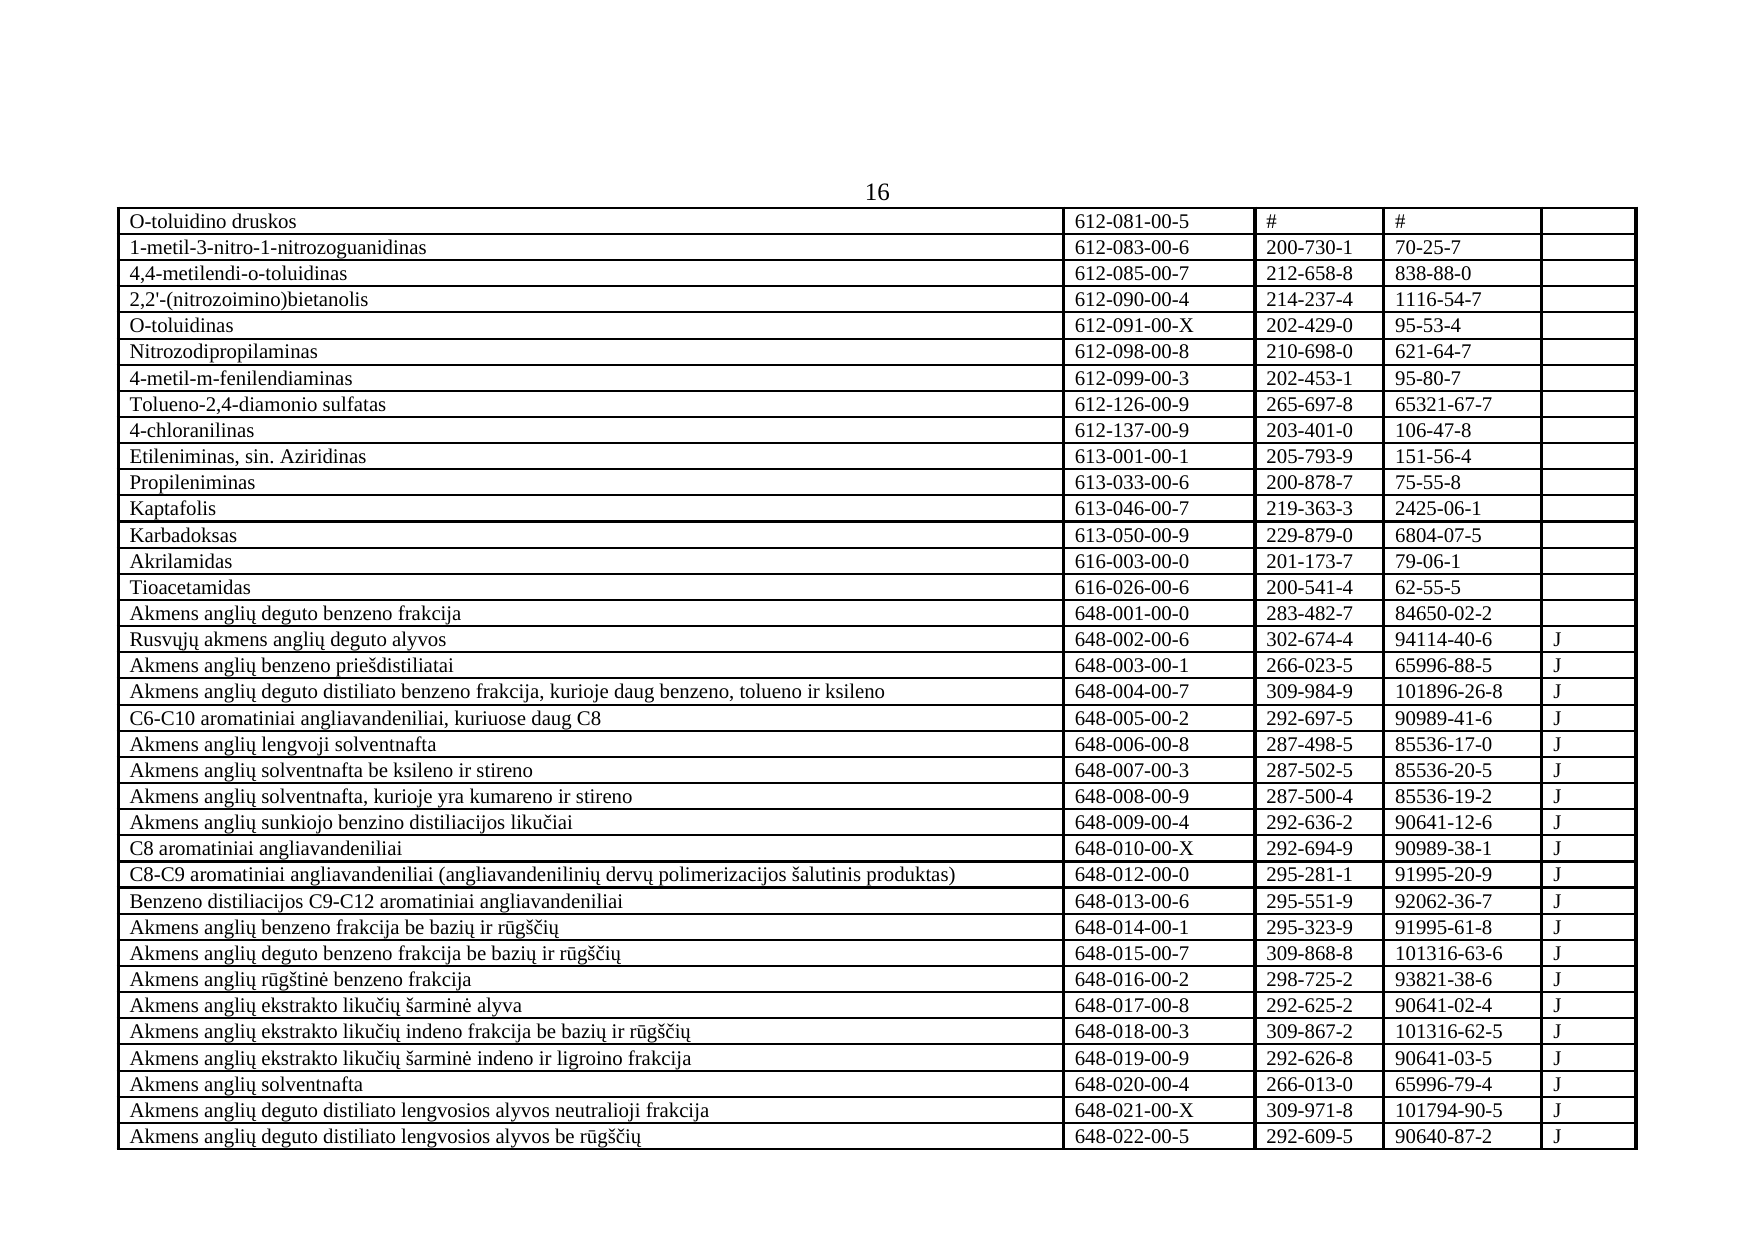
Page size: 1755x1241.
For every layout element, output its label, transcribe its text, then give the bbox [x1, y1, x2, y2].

table_cell 612-081-00-5 [1065, 209, 1253, 233]
table_cell 613-046-00-7 [1065, 496, 1253, 520]
table_cell 292-694-9 [1257, 836, 1382, 860]
table_cell Akmens anglių ekstrakto likučių indeno frakcija be bazių ir rūgščių [120, 1019, 1062, 1043]
table_cell [1543, 392, 1634, 416]
table_cell [1543, 444, 1634, 468]
table_cell 648-003-00-1 [1065, 653, 1253, 677]
table_cell [1543, 313, 1634, 337]
table_cell 90989-41-6 [1385, 706, 1540, 729]
table_cell [1543, 575, 1634, 599]
table_cell 91995-61-8 [1385, 915, 1540, 939]
table_cell [1543, 418, 1634, 442]
table_cell 838-88-0 [1385, 261, 1540, 285]
table_cell 210-698-0 [1257, 340, 1382, 363]
table_cell Akmens anglių sunkiojo benzino distiliacijos likučiai [120, 810, 1062, 834]
table_cell 85536-19-2 [1385, 784, 1540, 808]
table_cell J [1543, 1098, 1634, 1122]
table_cell Akmens anglių solventnafta [120, 1072, 1062, 1096]
table_cell 85536-20-5 [1385, 758, 1540, 782]
table_cell 90641-03-5 [1385, 1045, 1540, 1069]
table_cell 648-006-00-8 [1065, 732, 1253, 756]
table_cell # [1385, 209, 1540, 233]
table_cell 648-007-00-3 [1065, 758, 1253, 782]
table_cell Akmens anglių deguto distiliato lengvosios alyvos be rūgščių [120, 1124, 1062, 1148]
table_cell 91995-20-9 [1385, 863, 1540, 886]
table_cell C6-C10 aromatiniai angliavandeniliai, kuriuose daug C8 [120, 706, 1062, 729]
table_cell 612-099-00-3 [1065, 366, 1253, 390]
table_cell 287-498-5 [1257, 732, 1382, 756]
table_cell 205-793-9 [1257, 444, 1382, 468]
table_cell 1-metil-3-nitro-1-nitrozoguanidinas [120, 235, 1062, 259]
table_cell 266-023-5 [1257, 653, 1382, 677]
table_cell Akmens anglių ekstrakto likučių šarminė alyva [120, 993, 1062, 1017]
table_cell [1543, 340, 1634, 363]
table_cell 648-005-00-2 [1065, 706, 1253, 729]
table_cell 4-chloranilinas [120, 418, 1062, 442]
table_cell Nitrozodipropilaminas [120, 340, 1062, 363]
table_cell 70-25-7 [1385, 235, 1540, 259]
table_cell Akmens anglių solventnafta, kurioje yra kumareno ir stireno [120, 784, 1062, 808]
table_cell 90989-38-1 [1385, 836, 1540, 860]
table_cell 309-984-9 [1257, 679, 1382, 703]
table_cell 612-137-00-9 [1065, 418, 1253, 442]
table_cell 201-173-7 [1257, 549, 1382, 573]
table_cell 287-502-5 [1257, 758, 1382, 782]
table_cell 612-083-00-6 [1065, 235, 1253, 259]
table_cell 65321-67-7 [1385, 392, 1540, 416]
table_cell J [1543, 1072, 1634, 1096]
table_cell Akmens anglių deguto distiliato benzeno frakcija, kurioje daug benzeno, tolueno ir ksileno [120, 679, 1062, 703]
table_cell 292-609-5 [1257, 1124, 1382, 1148]
table_cell Tolueno-2,4-diamonio sulfatas [120, 392, 1062, 416]
table_cell O-toluidinas [120, 313, 1062, 337]
table_cell J [1543, 758, 1634, 782]
table_cell [1543, 209, 1634, 233]
table_cell 292-626-8 [1257, 1045, 1382, 1069]
table_cell O-toluidino druskos [120, 209, 1062, 233]
table_cell 292-636-2 [1257, 810, 1382, 834]
table_cell 613-001-00-1 [1065, 444, 1253, 468]
table_cell 648-017-00-8 [1065, 993, 1253, 1017]
table_cell 302-674-4 [1257, 627, 1382, 651]
table_cell 648-022-00-5 [1065, 1124, 1253, 1148]
table_cell 95-80-7 [1385, 366, 1540, 390]
table_cell Akmens anglių deguto benzeno frakcija be bazių ir rūgščių [120, 941, 1062, 965]
table_cell J [1543, 941, 1634, 965]
table_cell 309-971-8 [1257, 1098, 1382, 1122]
table_cell Karbadoksas [120, 523, 1062, 547]
table_cell 648-015-00-7 [1065, 941, 1253, 965]
table_cell 309-868-8 [1257, 941, 1382, 965]
table_cell 265-697-8 [1257, 392, 1382, 416]
table_cell 283-482-7 [1257, 601, 1382, 625]
table_cell 95-53-4 [1385, 313, 1540, 337]
table_cell J [1543, 1019, 1634, 1043]
table_cell Rusvųjų akmens anglių deguto alyvos [120, 627, 1062, 651]
table_cell 79-06-1 [1385, 549, 1540, 573]
table_cell Akmens anglių rūgštinė benzeno frakcija [120, 967, 1062, 991]
table_cell 85536-17-0 [1385, 732, 1540, 756]
table_cell 613-050-00-9 [1065, 523, 1253, 547]
table_cell 101794-90-5 [1385, 1098, 1540, 1122]
table_cell [1543, 235, 1634, 259]
table_cell 90641-12-6 [1385, 810, 1540, 834]
table_cell 2,2'-(nitrozoimino)bietanolis [120, 287, 1062, 311]
table_cell 101316-63-6 [1385, 941, 1540, 965]
table_cell 648-012-00-0 [1065, 863, 1253, 886]
table_cell 612-098-00-8 [1065, 340, 1253, 363]
table_cell 648-002-00-6 [1065, 627, 1253, 651]
table_cell 92062-36-7 [1385, 889, 1540, 913]
table_cell 292-625-2 [1257, 993, 1382, 1017]
table_cell 75-55-8 [1385, 470, 1540, 494]
table_cell Kaptafolis [120, 496, 1062, 520]
table_cell 648-014-00-1 [1065, 915, 1253, 939]
table_cell [1543, 470, 1634, 494]
table_cell J [1543, 836, 1634, 860]
table_cell 90640-87-2 [1385, 1124, 1540, 1148]
table_cell 648-009-00-4 [1065, 810, 1253, 834]
table_cell [1543, 523, 1634, 547]
table_cell Akmens anglių solventnafta be ksileno ir stireno [120, 758, 1062, 782]
table_cell 101316-62-5 [1385, 1019, 1540, 1043]
table_cell 4,4-metilendi-o-toluidinas [120, 261, 1062, 285]
table_cell J [1543, 627, 1634, 651]
table_cell 229-879-0 [1257, 523, 1382, 547]
table_cell [1543, 496, 1634, 520]
table_cell 298-725-2 [1257, 967, 1382, 991]
table_cell 295-281-1 [1257, 863, 1382, 886]
table_cell [1543, 366, 1634, 390]
table_cell J [1543, 889, 1634, 913]
table_cell J [1543, 653, 1634, 677]
table_cell [1543, 549, 1634, 573]
table_cell 295-551-9 [1257, 889, 1382, 913]
table_cell J [1543, 1045, 1634, 1069]
table_cell 612-091-00-X [1065, 313, 1253, 337]
table_cell Etileniminas, sin. Aziridinas [120, 444, 1062, 468]
table_cell 616-003-00-0 [1065, 549, 1253, 573]
table_cell Akmens anglių ekstrakto likučių šarminė indeno ir ligroino frakcija [120, 1045, 1062, 1069]
table_cell C8-C9 aromatiniai angliavandeniliai (angliavandenilinių dervų polimerizacijos šalutinis produktas) [120, 863, 1062, 886]
table_cell J [1543, 784, 1634, 808]
table_cell J [1543, 679, 1634, 703]
table_cell 648-013-00-6 [1065, 889, 1253, 913]
table_cell 648-018-00-3 [1065, 1019, 1253, 1043]
table_cell Akrilamidas [120, 549, 1062, 573]
table_cell 309-867-2 [1257, 1019, 1382, 1043]
table_cell 214-237-4 [1257, 287, 1382, 311]
table_cell 90641-02-4 [1385, 993, 1540, 1017]
table_cell 106-47-8 [1385, 418, 1540, 442]
table_cell J [1543, 706, 1634, 729]
table_cell 84650-02-2 [1385, 601, 1540, 625]
table_cell 612-126-00-9 [1065, 392, 1253, 416]
table_cell 613-033-00-6 [1065, 470, 1253, 494]
table_cell 151-56-4 [1385, 444, 1540, 468]
table_cell Tioacetamidas [120, 575, 1062, 599]
table_cell J [1543, 863, 1634, 886]
table_cell 202-429-0 [1257, 313, 1382, 337]
table_cell 612-090-00-4 [1065, 287, 1253, 311]
table_cell C8 aromatiniai angliavandeniliai [120, 836, 1062, 860]
table_cell 219-363-3 [1257, 496, 1382, 520]
table_cell 200-878-7 [1257, 470, 1382, 494]
table_cell 200-541-4 [1257, 575, 1382, 599]
table_cell 648-019-00-9 [1065, 1045, 1253, 1069]
table_cell 93821-38-6 [1385, 967, 1540, 991]
table_cell 648-016-00-2 [1065, 967, 1253, 991]
table_cell 101896-26-8 [1385, 679, 1540, 703]
table_cell 648-021-00-X [1065, 1098, 1253, 1122]
table_cell Akmens anglių deguto benzeno frakcija [120, 601, 1062, 625]
table_cell 648-004-00-7 [1065, 679, 1253, 703]
table_cell 287-500-4 [1257, 784, 1382, 808]
table_cell Akmens anglių deguto distiliato lengvosios alyvos neutralioji frakcija [120, 1098, 1062, 1122]
table_cell 648-020-00-4 [1065, 1072, 1253, 1096]
table_cell 1116-54-7 [1385, 287, 1540, 311]
table_cell 4-metil-m-fenilendiaminas [120, 366, 1062, 390]
table_cell Akmens anglių lengvoji solventnafta [120, 732, 1062, 756]
table_cell 2425-06-1 [1385, 496, 1540, 520]
table_cell 200-730-1 [1257, 235, 1382, 259]
table_cell 62-55-5 [1385, 575, 1540, 599]
table_cell 65996-79-4 [1385, 1072, 1540, 1096]
table_cell J [1543, 967, 1634, 991]
table_cell 266-013-0 [1257, 1072, 1382, 1096]
table_cell 203-401-0 [1257, 418, 1382, 442]
table_cell 612-085-00-7 [1065, 261, 1253, 285]
table_cell 621-64-7 [1385, 340, 1540, 363]
table_cell J [1543, 810, 1634, 834]
table_cell J [1543, 915, 1634, 939]
table_cell [1543, 601, 1634, 625]
table_cell Akmens anglių benzeno frakcija be bazių ir rūgščių [120, 915, 1062, 939]
table_cell [1543, 261, 1634, 285]
table_cell 295-323-9 [1257, 915, 1382, 939]
table_cell 648-008-00-9 [1065, 784, 1253, 808]
table_cell 202-453-1 [1257, 366, 1382, 390]
table_cell 648-010-00-X [1065, 836, 1253, 860]
table_cell 648-001-00-0 [1065, 601, 1253, 625]
table_cell 212-658-8 [1257, 261, 1382, 285]
table_cell J [1543, 993, 1634, 1017]
table_cell 292-697-5 [1257, 706, 1382, 729]
table_cell Propileniminas [120, 470, 1062, 494]
table_cell J [1543, 1124, 1634, 1148]
table_cell Benzeno distiliacijos C9-C12 aromatiniai angliavandeniliai [120, 889, 1062, 913]
table_cell [1543, 287, 1634, 311]
table_cell 94114-40-6 [1385, 627, 1540, 651]
table_cell 616-026-00-6 [1065, 575, 1253, 599]
table_cell Akmens anglių benzeno priešdistiliatai [120, 653, 1062, 677]
table_cell 65996-88-5 [1385, 653, 1540, 677]
table_cell J [1543, 732, 1634, 756]
table_cell # [1257, 209, 1382, 233]
table_cell 6804-07-5 [1385, 523, 1540, 547]
